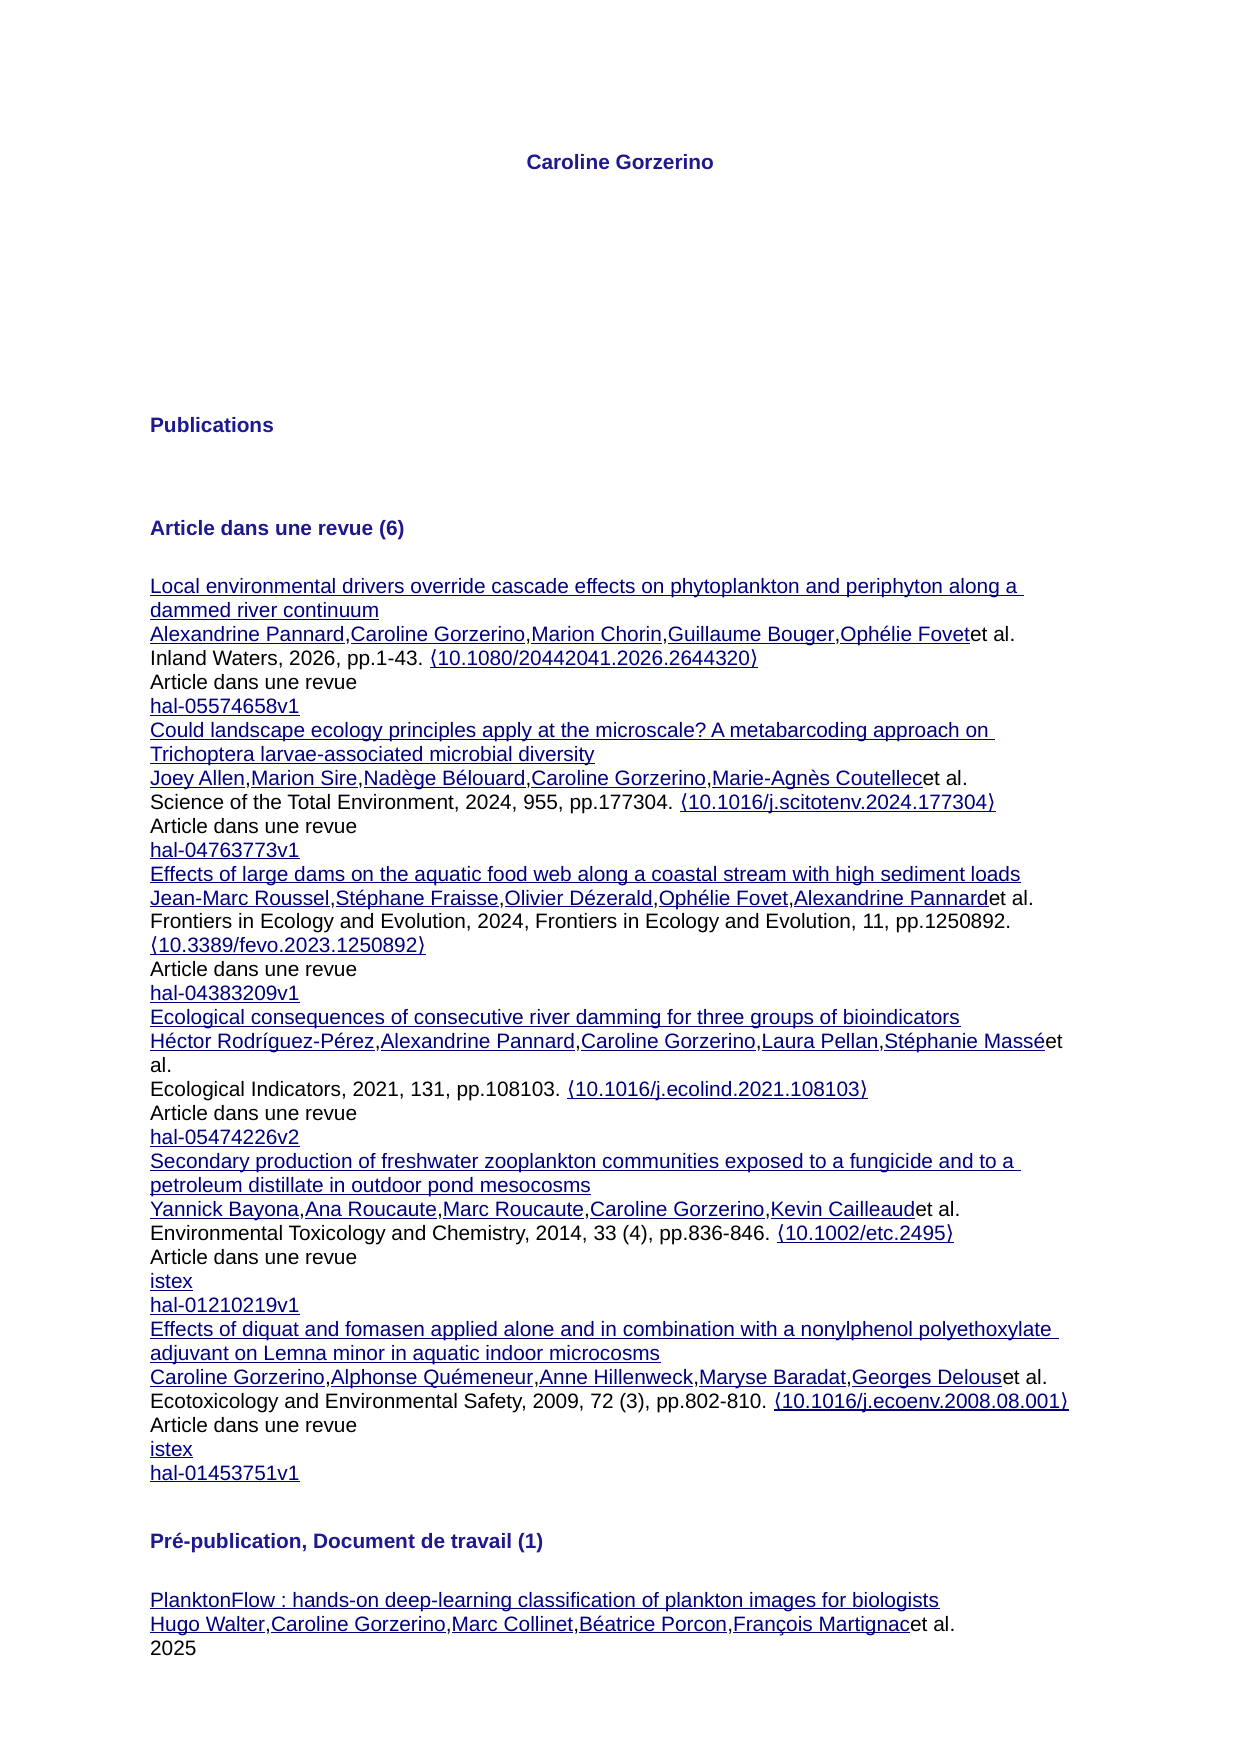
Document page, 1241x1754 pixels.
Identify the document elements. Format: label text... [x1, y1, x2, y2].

table_cell Ecological consequences of consecutive river damming for three groups of bioindicators Héctor Rodríguez-Pérez,Alexandrine Pannard,Caroline Gorzerino,Laura Pellan,Stéphanie Masséet al. Ecological Indicators, 2021, 131, pp.108103. ⟨10.1016/j.ecolind.2021.108103⟩ Article dans une revue hal-05474226v2 [150, 1005, 1090, 1149]
table_cell Effects of large dams on the aquatic food web along a coastal stream with high sediment loads Jean-Marc Roussel,Stéphane Fraisse,Olivier Dézerald,Ophélie Fovet,Alexandrine Pannardet al. Frontiers in Ecology and Evolution, 2024, Frontiers in Ecology and Evolution, 11, pp.1250892. ⟨10.3389/fevo.2023.1250892⟩ Article dans une revue hal-04383209v1 [150, 861, 1090, 1005]
subtitle Caroline Gorzerino [150, 150, 1090, 174]
table_cell Secondary production of freshwater zooplankton communities exposed to a fungicide and to a petroleum distillate in outdoor pond mesocosms Yannick Bayona,Ana Roucaute,Marc Roucaute,Caroline Gorzerino,Kevin Cailleaudet al. Environmental Toxicology and Chemistry, 2014, 33 (4), pp.836-846. ⟨10.1002/etc.2495⟩ Article dans une revue istex hal-01210219v1 [150, 1149, 1090, 1317]
table_cell Could landscape ecology principles apply at the microscale? A metabarcoding approach on Trichoptera larvae-associated microbial diversity Joey Allen,Marion Sire,Nadège Bélouard,Caroline Gorzerino,Marie-Agnès Coutellecet al. Science of the Total Environment, 2024, 955, pp.177304. ⟨10.1016/j.scitotenv.2024.177304⟩ Article dans une revue hal-04763773v1 [150, 718, 1090, 861]
subtitle Publications [150, 412, 1090, 436]
subtitle Article dans une revue (6) [150, 516, 1090, 539]
subtitle Pré-publication, Document de travail (1) [150, 1529, 1090, 1553]
table_cell Effects of diquat and fomasen applied alone and in combination with a nonylphenol polyethoxylate adjuvant on Lemna minor in aquatic indoor microcosms Caroline Gorzerino,Alphonse Quémeneur,Anne Hillenweck,Maryse Baradat,Georges Delouset al. Ecotoxicology and Environmental Safety, 2009, 72 (3), pp.802-810. ⟨10.1016/j.ecoenv.2008.08.001⟩ Article dans une revue istex hal-01453751v1 [150, 1317, 1090, 1484]
table_header Local environmental drivers override cascade effects on phytoplankton and periphyton along a dammed river continuum Alexandrine Pannard,Caroline Gorzerino,Marion Chorin,Guillaume Bouger,Ophélie Fovetet al. Inland Waters, 2026, pp.1-43. ⟨10.1080/20442041.2026.2644320⟩ Article dans une revue hal-05574658v1 [150, 574, 1090, 718]
table_header PlanktonFlow : hands-on deep-learning classification of plankton images for biologists Hugo Walter,Caroline Gorzerino,Marc Collinet,Béatrice Porcon,François Martignacet al. 2025 [150, 1588, 1090, 1659]
